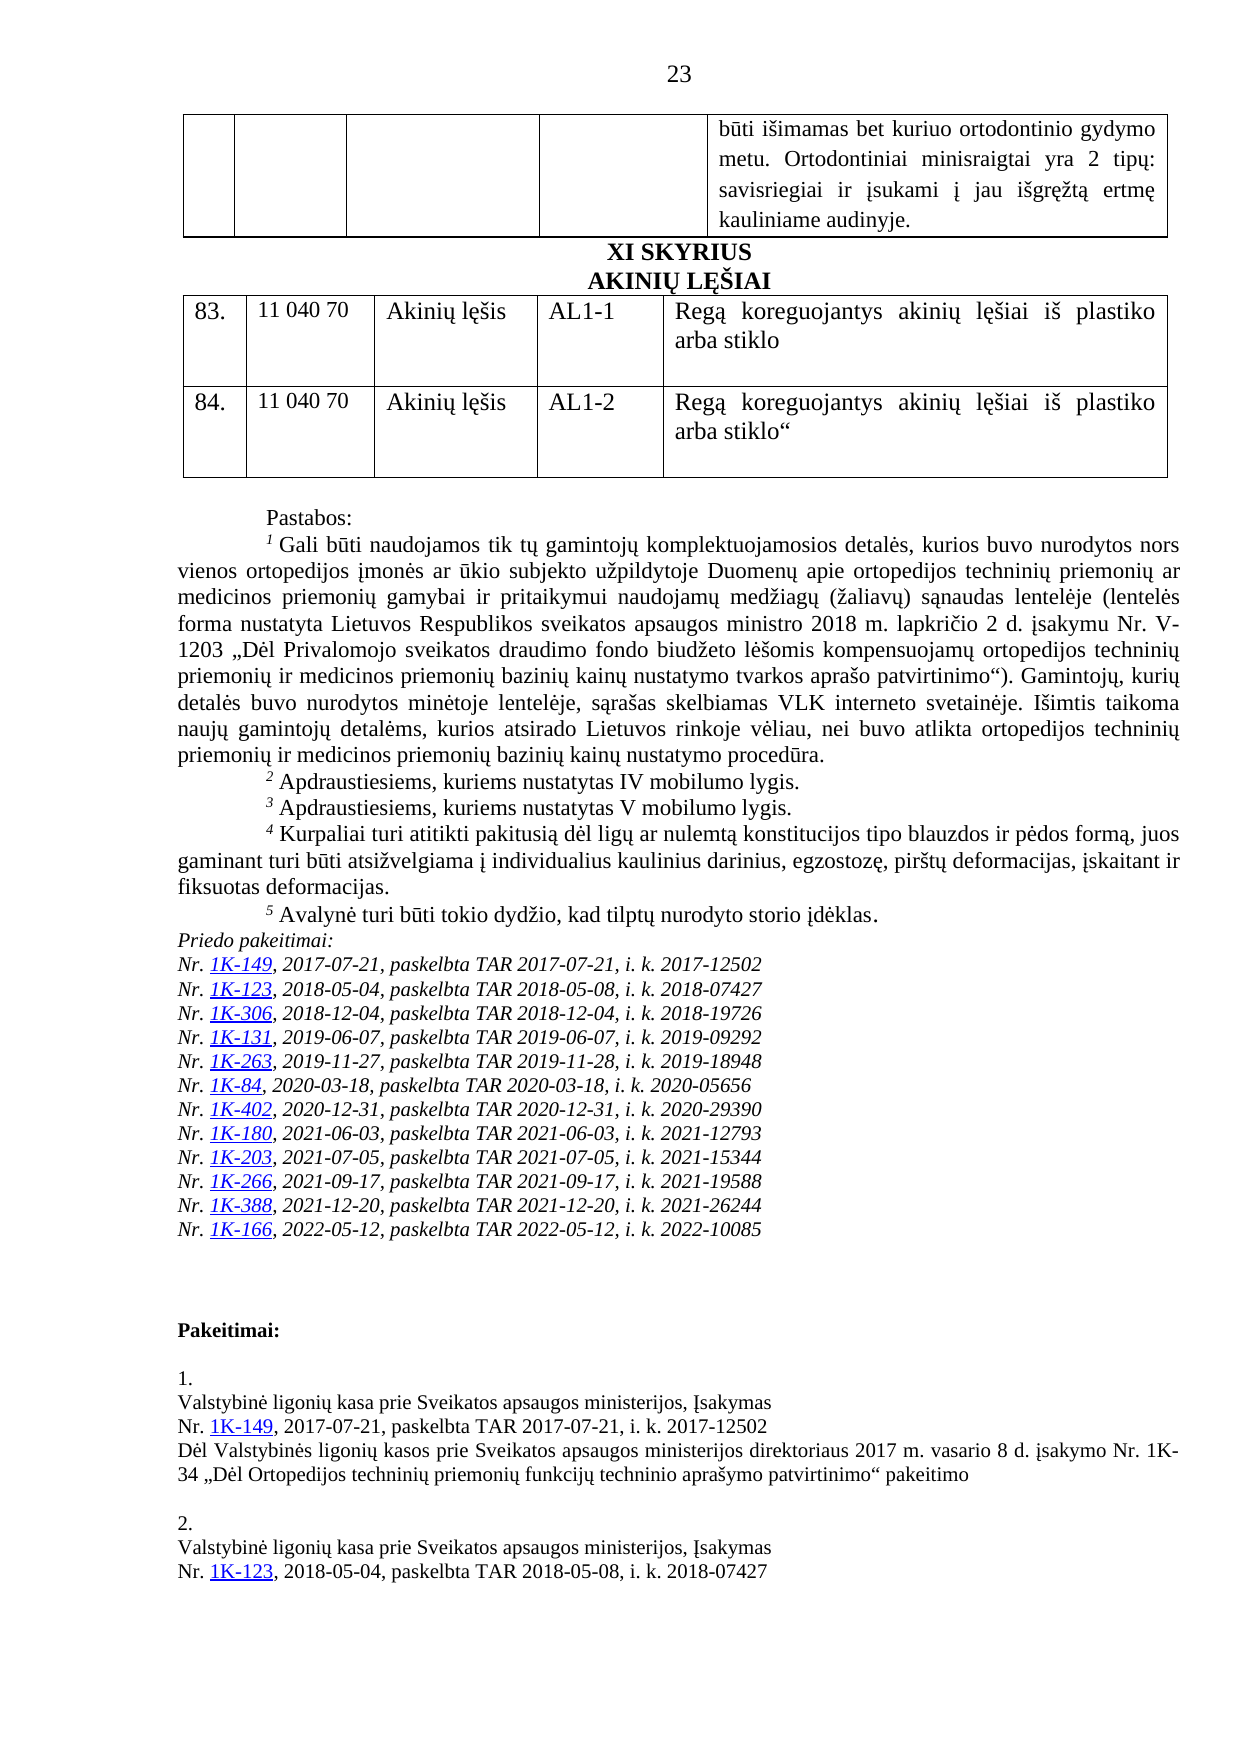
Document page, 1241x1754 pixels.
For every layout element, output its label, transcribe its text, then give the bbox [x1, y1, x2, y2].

table_header AL1-1 [538, 296, 663, 386]
table_cell 11 040 70 [247, 387, 374, 477]
text Nr. 1K-388, 2021-12-20, paskelbta TAR 2021-12-20, i. k. 2021-26244 [177, 1193, 1181, 1217]
text 1 Gali būti naudojamos tik tų gamintojų komplektuojamosios detalės, kurios buvo nurodytos nors vienos ortopedijos įmonės ar ūkio subjekto užpildytoje Duomenų apie ortopedijos techninių priemonių ar medicinos priemonių gamybai ir pritaikymui naudojamų medžiagų (žaliavų) sąnaudas lentelėje (lentelės forma nustatyta Lietuvos Respublikos sveikatos apsaugos ministro 2018 m. lapkričio 2 d. įsakymu Nr. V-1203 „Dėl Privalomojo sveikatos draudimo fondo biudžeto lėšomis kompensuojamų ortopedijos techninių priemonių ir medicinos priemonių bazinių kainų nustatymo tvarkos aprašo patvirtinimo“). Gamintojų, kurių detalės buvo nurodytos minėtoje lentelėje, sąrašas skelbiamas VLK interneto svetainėje. Išimtis taikoma naujų gamintojų detalėms, kurios atsirado Lietuvos rinkoje vėliau, nei buvo atlikta ortopedijos techninių priemonių ir medicinos priemonių bazinių kainų nustatymo procedūra. [177, 531, 1181, 768]
text Nr. 1K-84, 2020-03-18, paskelbta TAR 2020-03-18, i. k. 2020-05656 [177, 1073, 1181, 1097]
text Nr. 1K-131, 2019-06-07, paskelbta TAR 2019-06-07, i. k. 2019-09292 [177, 1024, 1181, 1049]
text Valstybinė ligonių kasa prie Sveikatos apsaugos ministerijos, Įsakymas [177, 1534, 1181, 1559]
text Nr. 1K-180, 2021-06-03, paskelbta TAR 2021-06-03, i. k. 2021-12793 [177, 1121, 1181, 1145]
table_cell [540, 115, 707, 236]
text Nr. 1K-149, 2017-07-21, paskelbta TAR 2017-07-21, i. k. 2017-12502 [177, 952, 1181, 976]
table_cell 84. [184, 387, 246, 477]
text Nr. 1K-306, 2018-12-04, paskelbta TAR 2018-12-04, i. k. 2018-19726 [177, 1001, 1181, 1024]
text AKINIŲ LĘŠIAI [177, 266, 1181, 295]
text Priedo pakeitimai: [177, 928, 1181, 952]
text Nr. 1K-203, 2021-07-05, paskelbta TAR 2021-07-05, i. k. 2021-15344 [177, 1145, 1181, 1169]
text 3 Apdraustiesiems, kuriems nustatytas V mobilumo lygis. [177, 794, 1181, 821]
text 2. [177, 1511, 1181, 1534]
table_header 83. [184, 296, 246, 386]
text XI SKYRIUS [177, 237, 1181, 266]
text Nr. 1K-123, 2018-05-04, paskelbta TAR 2018-05-08, i. k. 2018-07427 [177, 976, 1181, 1001]
text Pakeitimai: [177, 1318, 1181, 1342]
table_cell [347, 115, 539, 236]
text Nr. 1K-123, 2018-05-04, paskelbta TAR 2018-05-08, i. k. 2018-07427 [177, 1559, 1181, 1583]
text Dėl Valstybinės ligonių kasos prie Sveikatos apsaugos ministerijos direktoriaus 2017 m. vasario 8 d. įsakymo Nr. 1K-34 „Dėl Ortopedijos techninių priemonių funkcijų techninio aprašymo patvirtinimo“ pakeitimo [177, 1438, 1181, 1486]
text 2 Apdraustiesiems, kuriems nustatytas IV mobilumo lygis. [177, 768, 1181, 794]
table_cell Regą koreguojantys akinių lęšiai iš plastiko arba stiklo“ [664, 387, 1167, 477]
text Nr. 1K-149, 2017-07-21, paskelbta TAR 2017-07-21, i. k. 2017-12502 [177, 1414, 1181, 1438]
text 5 Avalynė turi būti tokio dydžio, kad tilptų nurodyto storio įdėklas. [177, 899, 1181, 928]
text Nr. 1K-402, 2020-12-31, paskelbta TAR 2020-12-31, i. k. 2020-29390 [177, 1097, 1181, 1121]
table_cell Akinių lęšis [375, 387, 537, 477]
text Nr. 1K-166, 2022-05-12, paskelbta TAR 2022-05-12, i. k. 2022-10085 [177, 1217, 1181, 1241]
text Nr. 1K-263, 2019-11-27, paskelbta TAR 2019-11-28, i. k. 2019-18948 [177, 1049, 1181, 1073]
table_header 11 040 70 [247, 296, 374, 386]
table_header Akinių lęšis [375, 296, 537, 386]
table_header Regą koreguojantys akinių lęšiai iš plastiko arba stiklo [664, 296, 1167, 386]
text 4 Kurpaliai turi atitikti pakitusią dėl ligų ar nulemtą konstitucijos tipo blauzdos ir pėdos formą, juos gaminant turi būti atsižvelgiama į individualius kaulinius darinius, egzostozę, pirštų deformacijas, įskaitant ir fiksuotas deformacijas. [177, 821, 1181, 899]
table_cell AL1-2 [538, 387, 663, 477]
text Pastabos: [177, 504, 1181, 531]
table_cell [235, 115, 346, 236]
text Valstybinė ligonių kasa prie Sveikatos apsaugos ministerijos, Įsakymas [177, 1390, 1181, 1414]
text Nr. 1K-266, 2021-09-17, paskelbta TAR 2021-09-17, i. k. 2021-19588 [177, 1169, 1181, 1193]
table_cell [184, 115, 234, 236]
table_cell būti išimamas bet kuriuo ortodontinio gydymo metu. Ortodontiniai minisraigtai yra 2 tipų: savisriegiai ir įsukami į jau išgręžtą ertmę kauliniame audinyje. [708, 115, 1167, 236]
text 1. [177, 1366, 1181, 1390]
